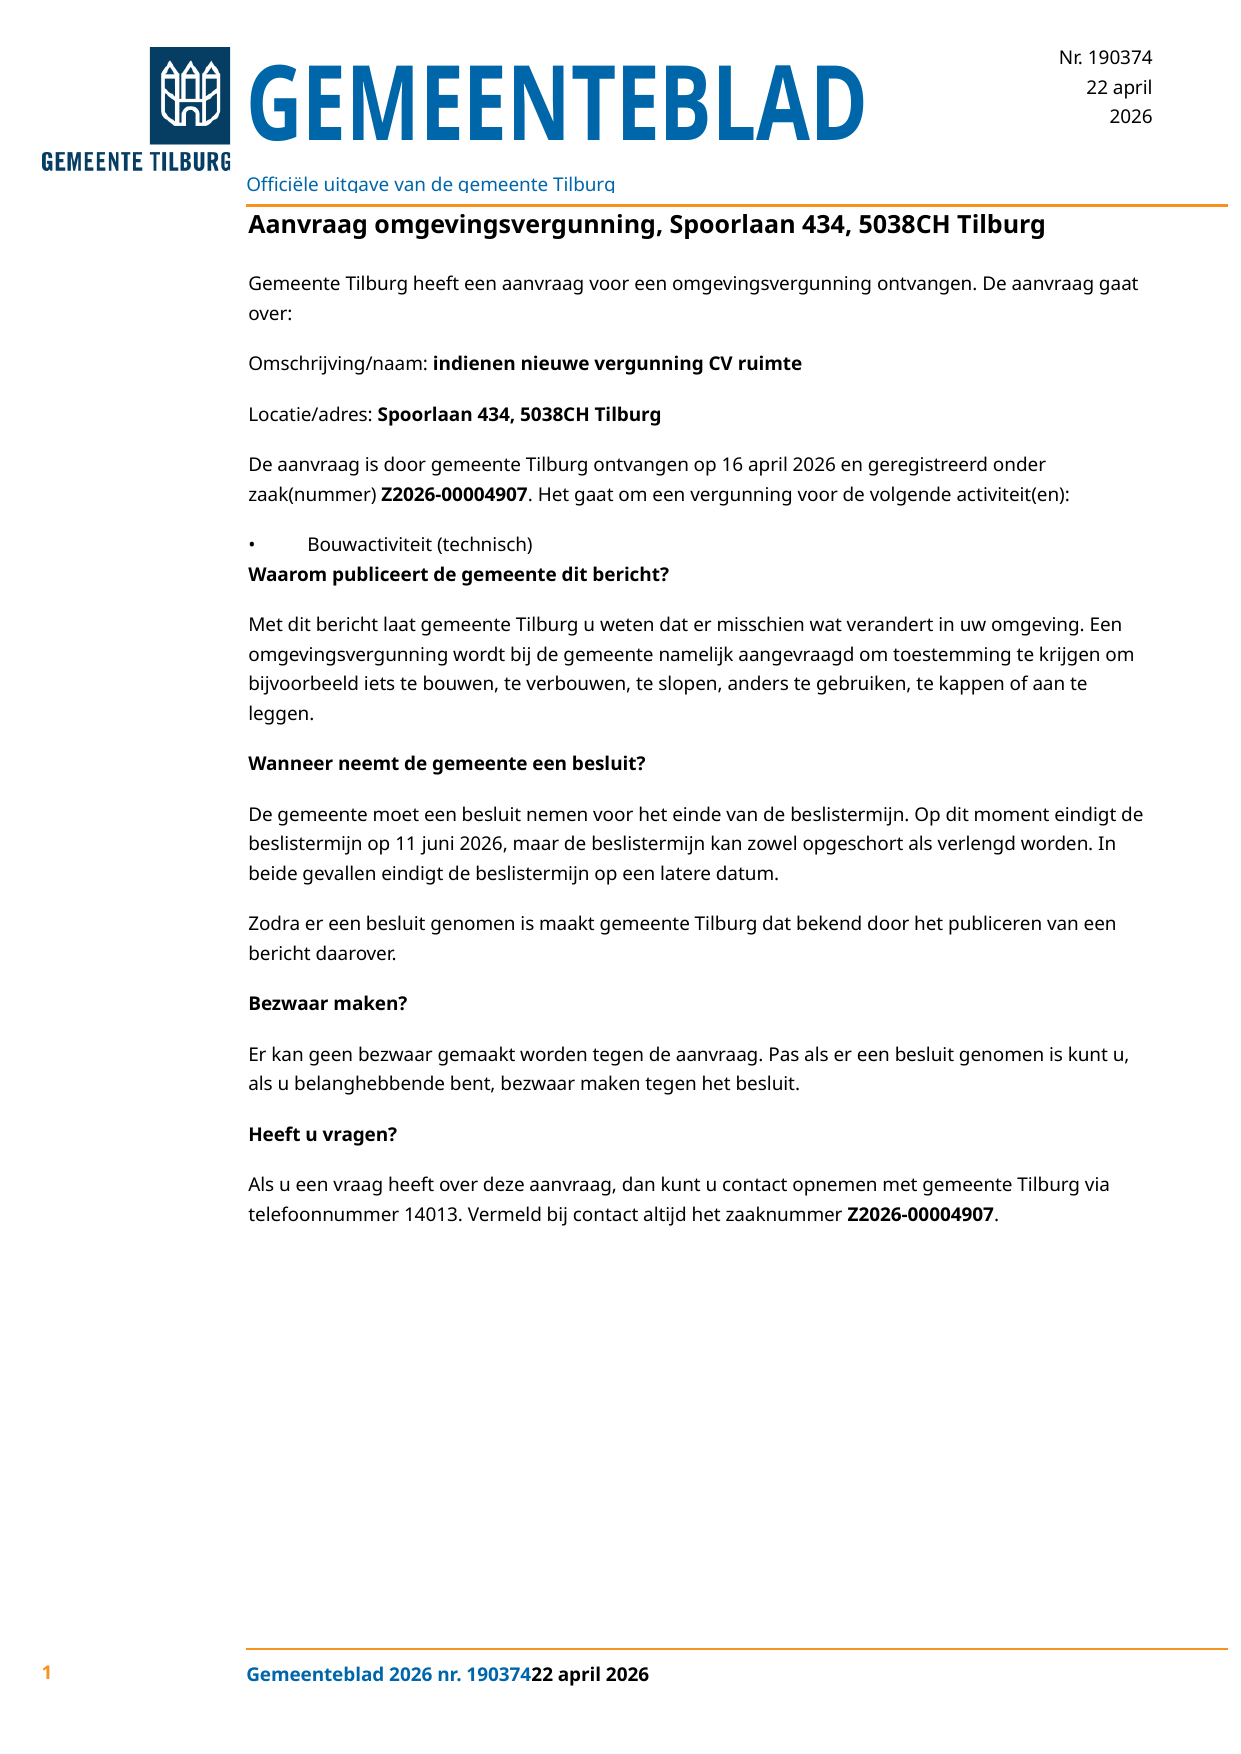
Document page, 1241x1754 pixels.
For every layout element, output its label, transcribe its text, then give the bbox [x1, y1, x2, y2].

text Wanneer neemt de gemeente een besluit? [248, 750, 1152, 776]
list Bouwactiviteit (technisch) [248, 531, 1152, 557]
text Omschrijving/naam: indienen nieuwe vergunning CV ruimte [248, 350, 1152, 376]
text Heeft u vragen? [248, 1121, 1152, 1146]
text Waarom publiceert de gemeente dit bericht? [248, 561, 1152, 586]
picture [41, 47, 231, 172]
text Zodra er een besluit genomen is maakt gemeente Tilburg dat bekend door het publiceren van een bericht daarover. [248, 910, 1152, 966]
text Locatie/adres: Spoorlaan 434, 5038CH Tilburg [248, 401, 1152, 426]
text Gemeente Tilburg heeft een aanvraag voor een omgevingsvergunning ontvangen. De aanvraag gaat over: [248, 270, 1152, 326]
text Aanvraag omgevingsvergunning, Spoorlaan 434, 5038CH Tilburg [248, 207, 1152, 241]
text Er kan geen bezwaar gemaakt worden tegen de aanvraag. Pas als er een besluit genomen is kunt u, als u belanghebbende bent, bezwaar maken tegen het besluit. [248, 1041, 1152, 1096]
text De gemeente moet een besluit nemen voor het einde van de beslistermijn. Op dit moment eindigt de beslistermijn op 11 juni 2026, maar de beslistermijn kan zowel opgeschort als verlengd worden. In beide gevallen eindigt de beslistermijn op een latere datum. [248, 801, 1152, 886]
text Met dit bericht laat gemeente Tilburg u weten dat er misschien wat verandert in uw omgeving. Een omgevingsvergunning wordt bij de gemeente namelijk aangevraagd om toestemming te krijgen om bijvoorbeeld iets te bouwen, te verbouwen, te slopen, anders te gebruiken, te kappen of aan te leggen. [248, 611, 1152, 726]
text Als u een vraag heeft over deze aanvraag, dan kunt u contact opnemen met gemeente Tilburg via telefoonnummer 14013. Vermeld bij contact altijd het zaaknummer Z2026-00004907. [248, 1171, 1152, 1226]
text Bezwaar maken? [248, 990, 1152, 1016]
text De aanvraag is door gemeente Tilburg ontvangen op 16 april 2026 en geregistreerd onder zaak(nummer) Z2026-00004907. Het gaat om een vergunning voor de volgende activiteit(en): [248, 451, 1152, 506]
